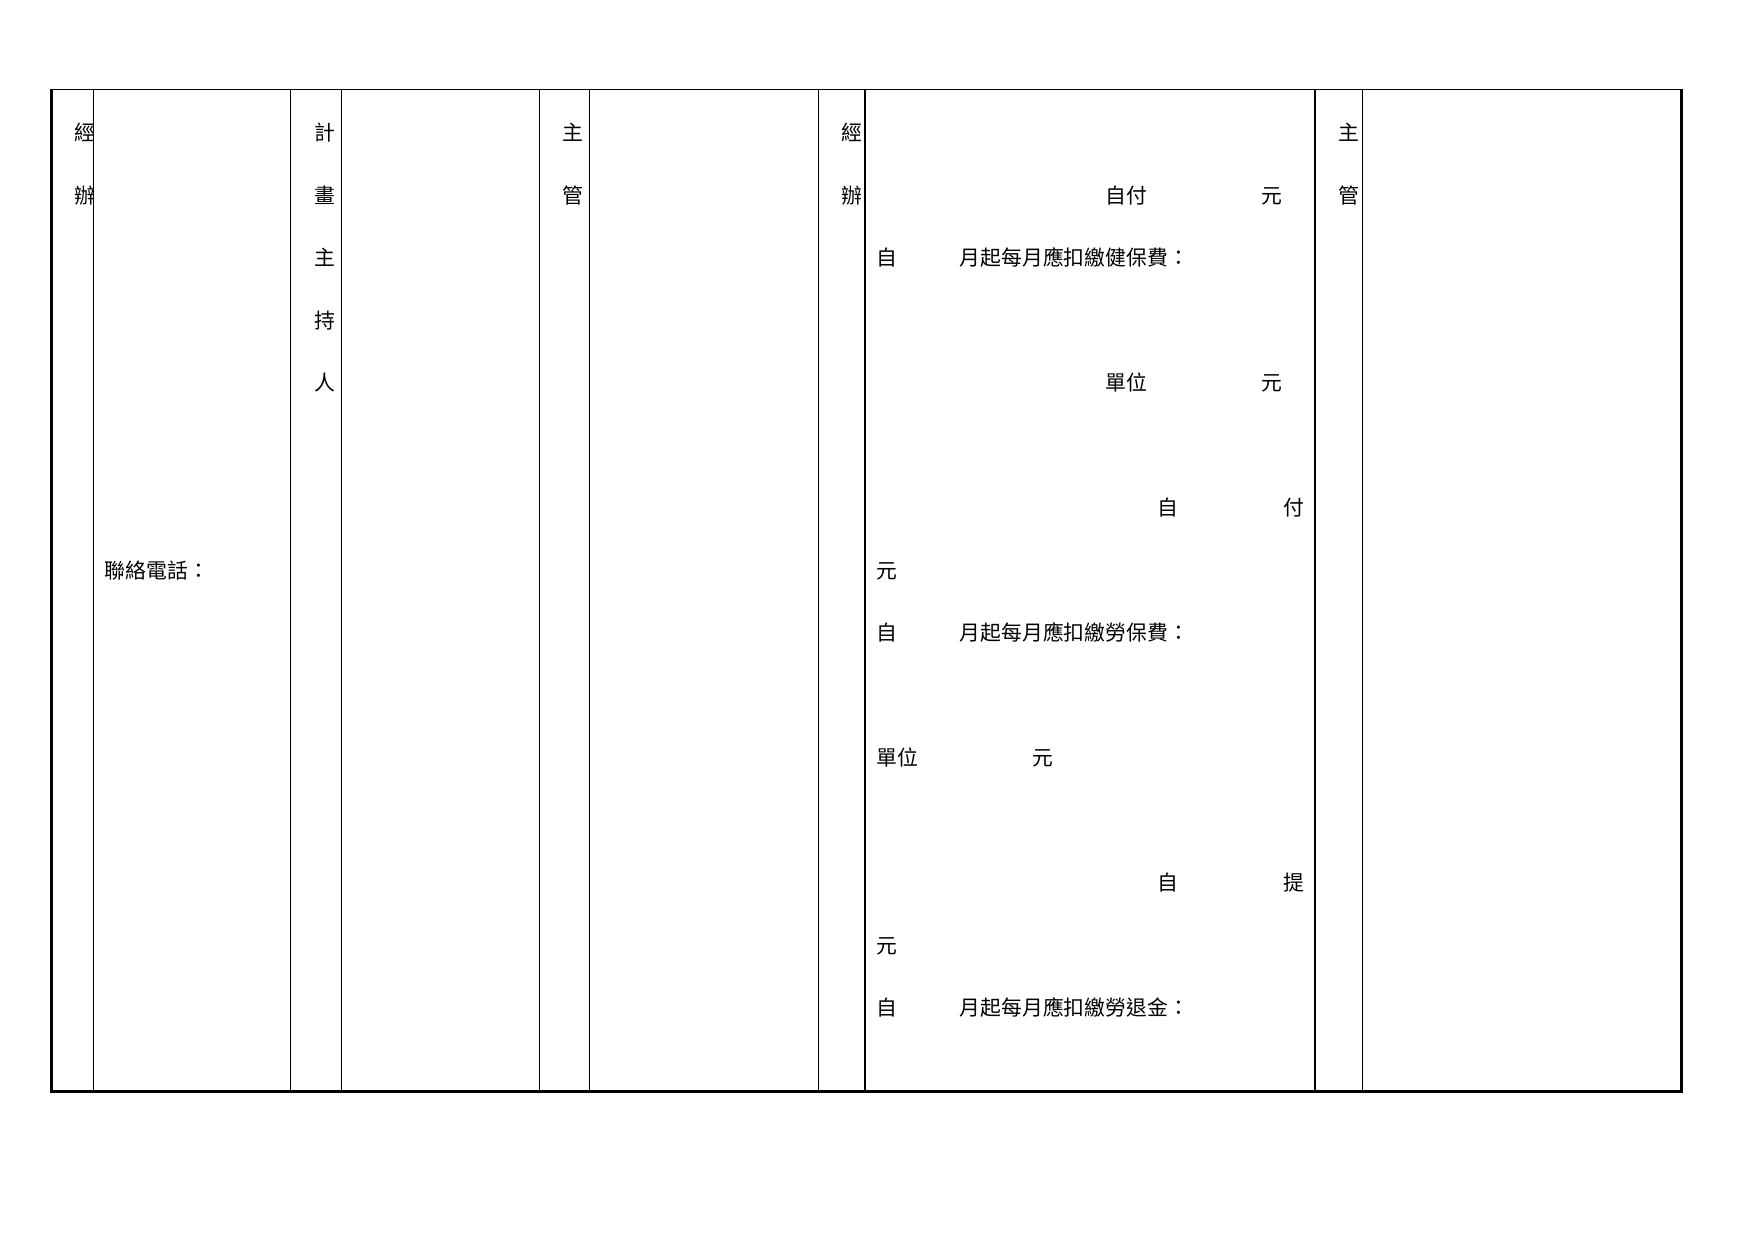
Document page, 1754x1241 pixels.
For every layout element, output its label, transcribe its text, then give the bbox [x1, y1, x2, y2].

table_cell 經辦 [53, 90, 93, 1090]
table_cell 主管 [540, 90, 589, 1090]
table_cell 主管 [1316, 90, 1362, 1090]
table_cell [342, 90, 539, 1090]
table_cell [590, 90, 818, 1090]
table_cell 聯絡電話： [94, 90, 290, 1090]
table_cell [1363, 90, 1680, 1090]
table_cell 自付 元 自 月起每月應扣繳健保費： 單位 元 自付 元 自 月起每月應扣繳勞保費： 單位 元 自提 元 自 月起每月應扣繳勞退金： [866, 90, 1314, 1090]
table_cell 計畫主持人 [291, 90, 341, 1090]
table_cell 經辦 [819, 90, 864, 1090]
